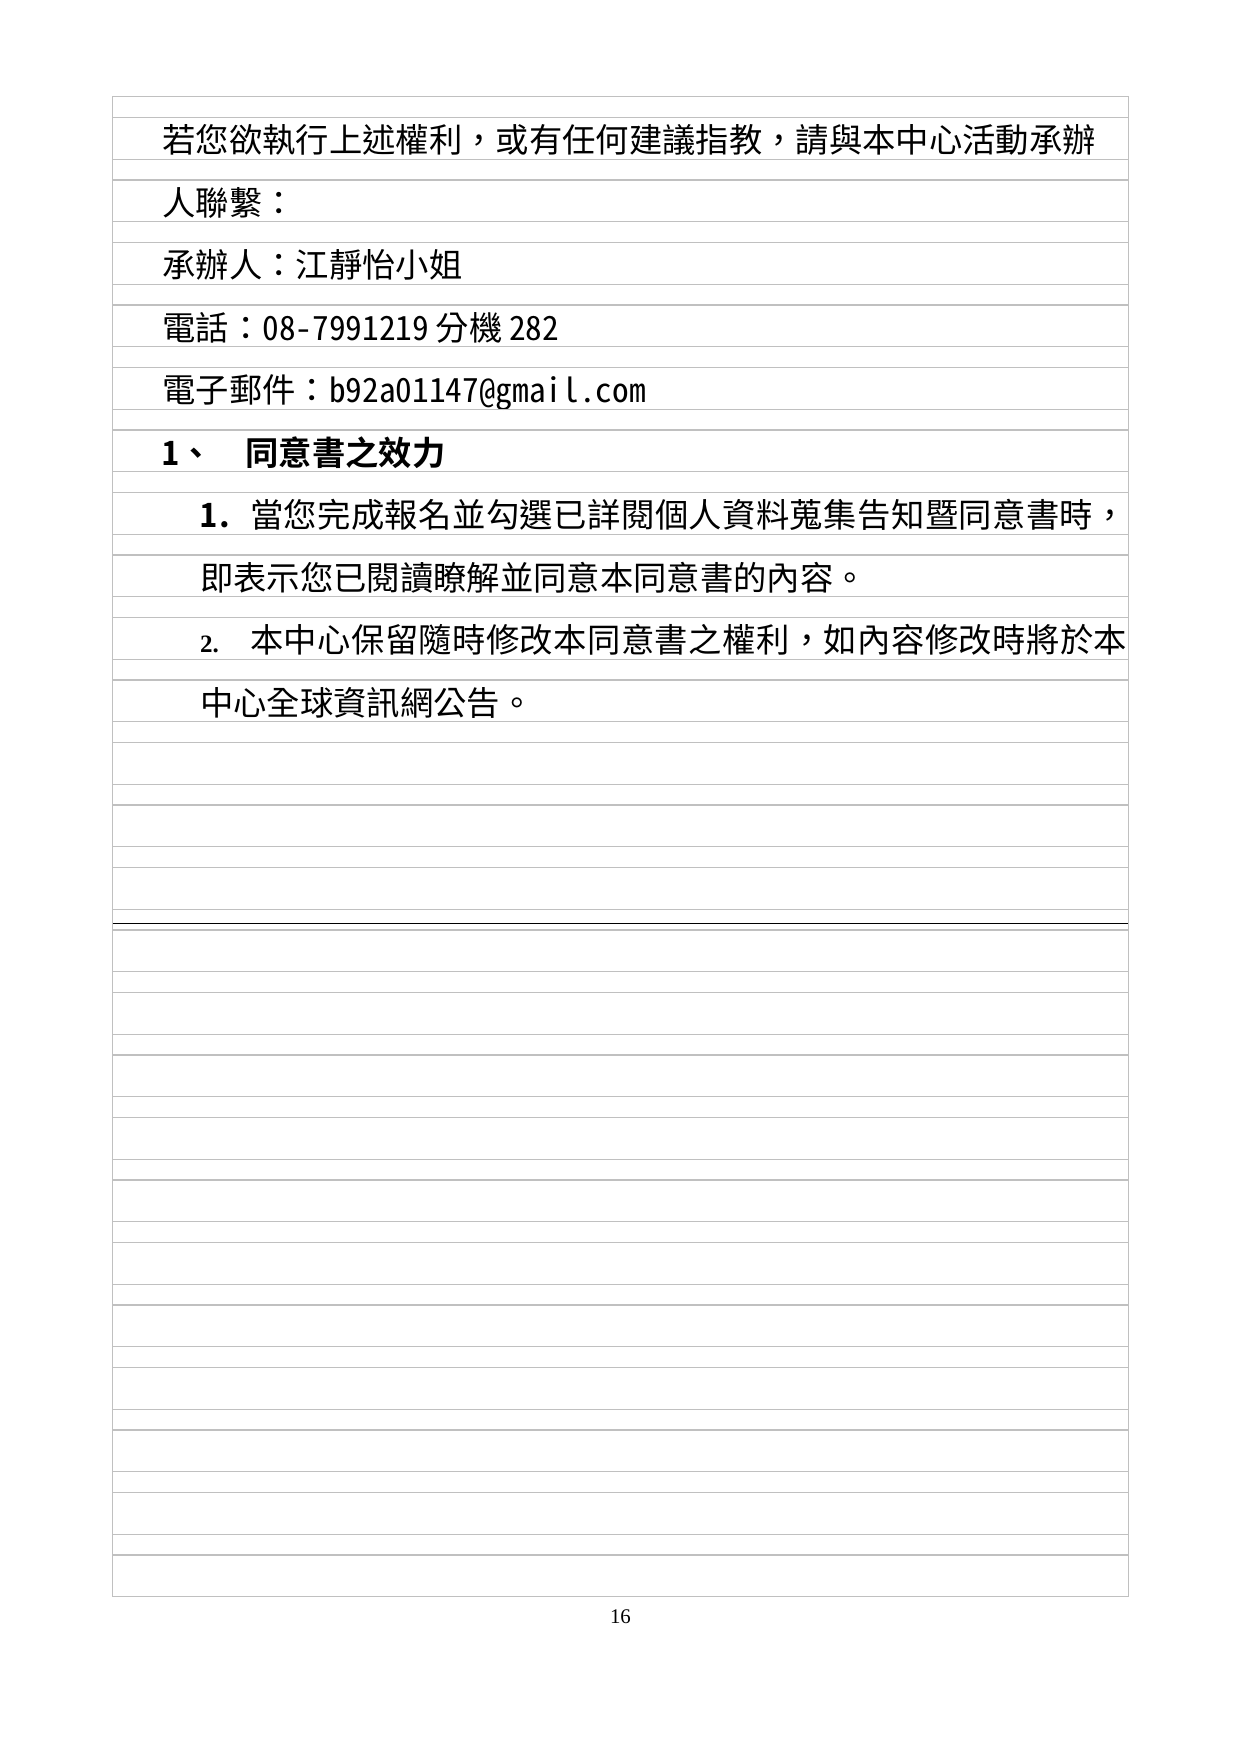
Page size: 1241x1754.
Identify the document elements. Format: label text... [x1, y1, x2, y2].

text [162, 97, 1128, 117]
list [162, 410, 1128, 429]
list [200, 472, 1128, 492]
text [162, 285, 1128, 304]
text 承辦人：江靜怡小姐 [162, 243, 1128, 284]
list 本中心保留隨時修改本同意書之權利，如內容修改時將於本 [200, 618, 1128, 659]
text 電子郵件：b92a01147@gmail.com [162, 368, 1128, 409]
text [162, 347, 1128, 367]
text 若您欲執行上述權利，或有任何建議指教，請與本中心活動承辦 [162, 118, 1128, 159]
list 即表示您已閱讀瞭解並同意本同意書的內容。 [200, 556, 1128, 596]
text 人聯繫： [162, 181, 1128, 221]
text 電話：08-7991219分機282 [162, 306, 1128, 346]
list [200, 535, 1128, 554]
list 同意書之效力 [162, 431, 1128, 471]
list 當您完成報名並勾選已詳閱個人資料蒐集告知暨同意書時， [200, 493, 1128, 534]
text [162, 160, 1128, 179]
list 中心全球資訊網公告。 [200, 681, 1128, 721]
list [200, 660, 1128, 679]
list [200, 597, 1128, 617]
text [162, 222, 1128, 242]
